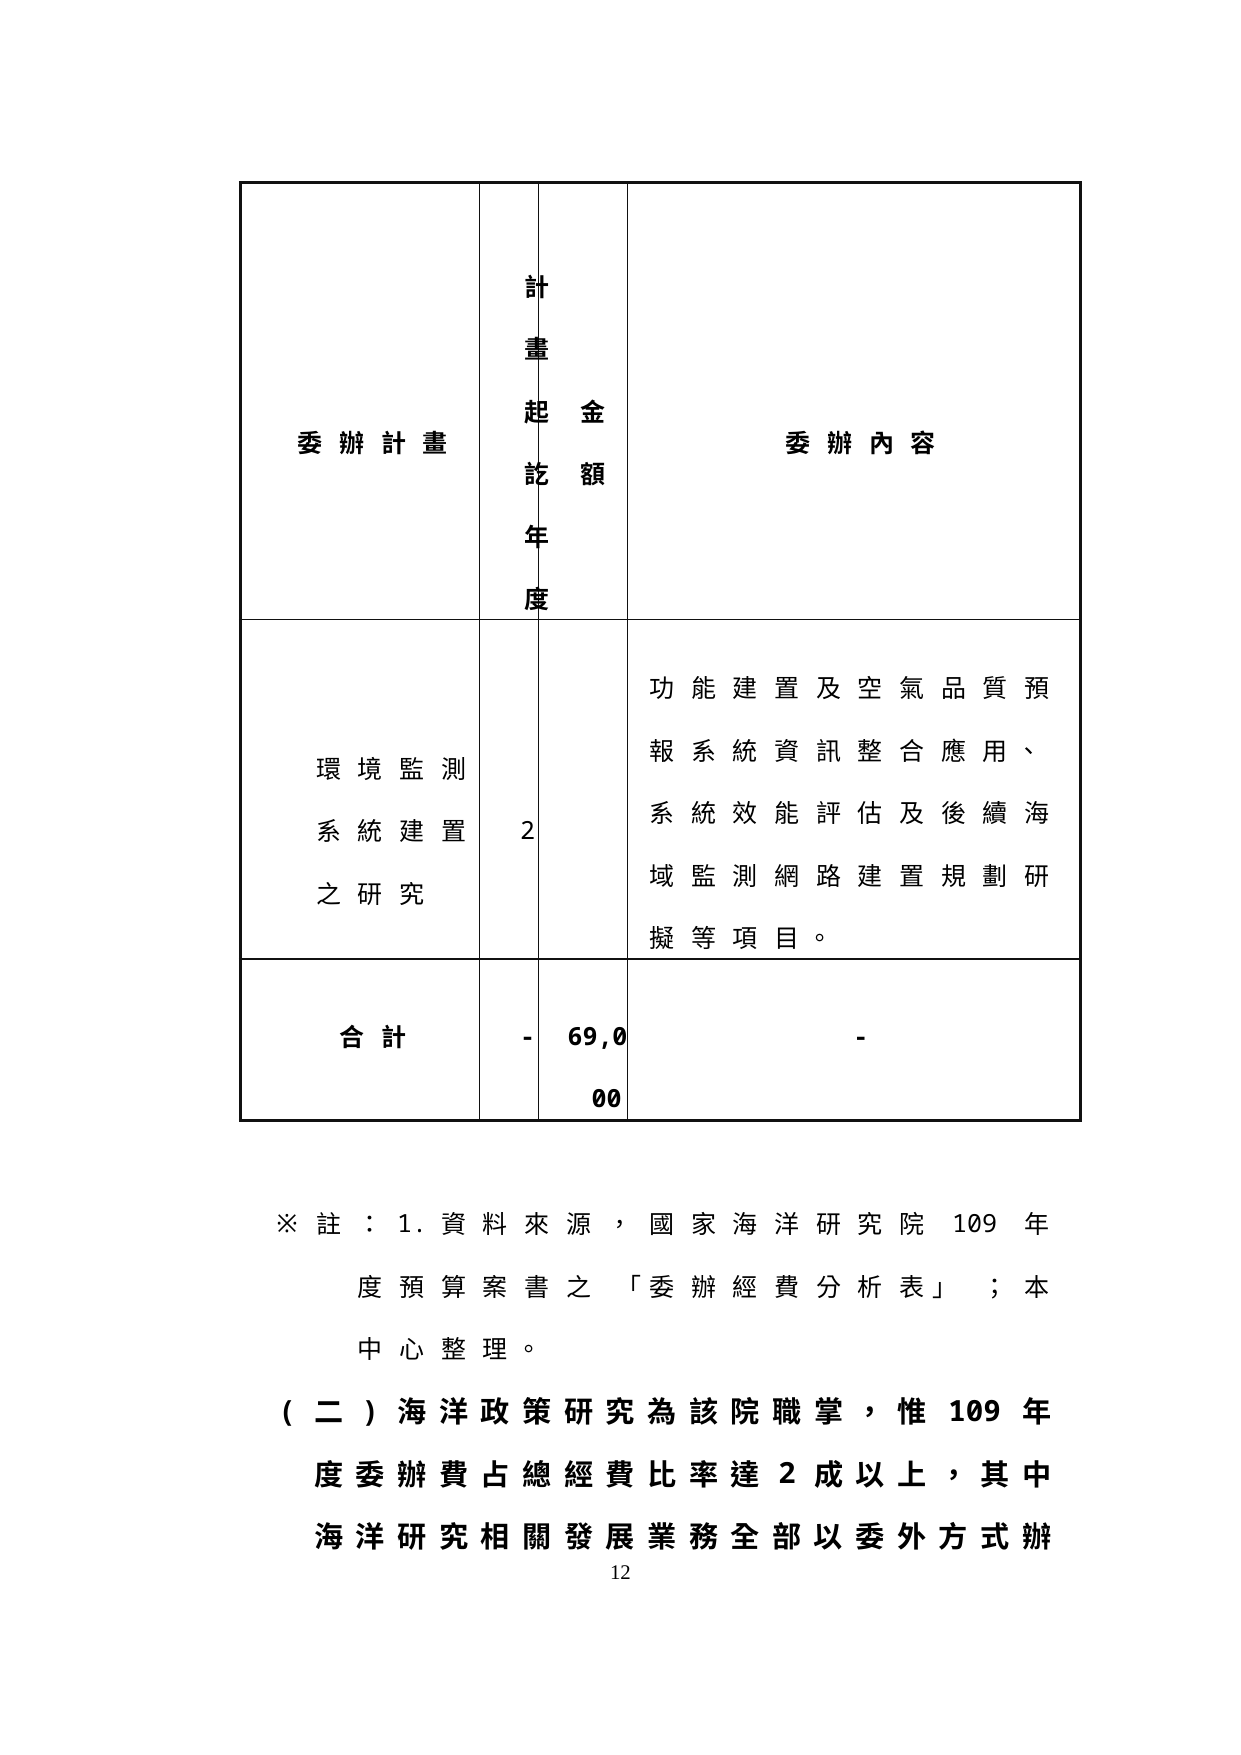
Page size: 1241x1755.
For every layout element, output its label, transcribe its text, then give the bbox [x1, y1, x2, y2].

table_header 委辦內容 [628, 184, 1079, 618]
table_cell - [628, 960, 1079, 1118]
table_cell 環境監測系統建置之研究 [242, 620, 479, 958]
text ※註：1.資料來源，國家海洋研究院109年度預算案書之「委辦經費分析表」；本中心整理。 [239, 1181, 1058, 1368]
table_cell 合計 [242, 960, 479, 1118]
table_header 金額 [539, 184, 627, 618]
table_cell - [480, 960, 538, 1118]
table_cell 功能建置及空氣品質預報系統資訊整合應用、系統效能評估及後續海域監測網路建置規劃研擬等項目。 [628, 620, 1079, 958]
table_header 委辦計畫 [242, 184, 479, 618]
table_cell [539, 620, 627, 958]
text (二)海洋政策研究為該院職掌，惟109年度委辦費占總經費比率達2成以上，其中海洋研究相關發展業務全部以委外方式辦 [242, 1368, 1058, 1556]
table_header 計畫起訖年度 [480, 184, 538, 618]
table_cell 69,000 [539, 960, 627, 1118]
table_cell 2 [480, 620, 538, 958]
